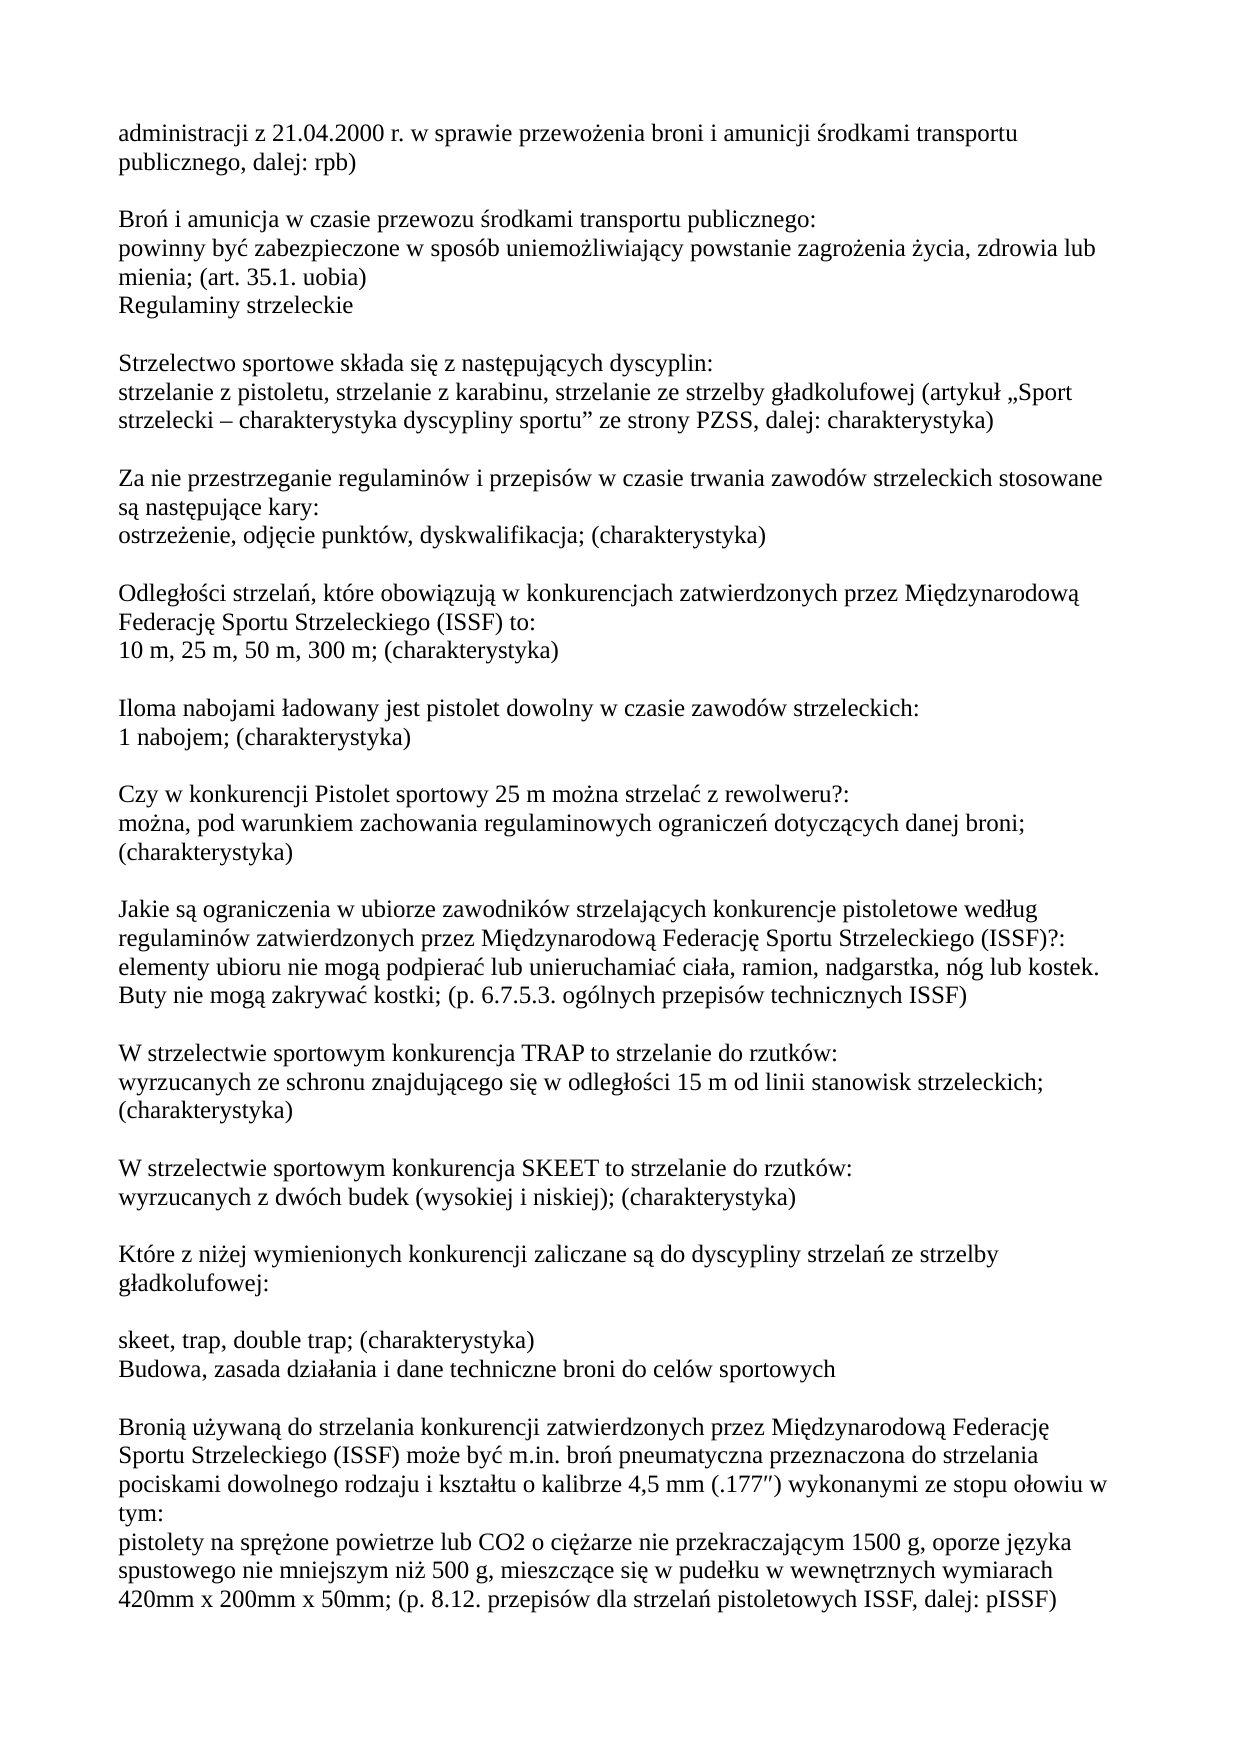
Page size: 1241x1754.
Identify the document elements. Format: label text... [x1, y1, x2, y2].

text Odległości strzelań, które obowiązują w konkurencjach zatwierdzonych przez Międzynarodową Federację Sportu Strzeleckiego (ISSF) to: [118, 578, 1122, 636]
text Bronią używaną do strzelania konkurencji zatwierdzonych przez Międzynarodową Federację Sportu Strzeleckiego (ISSF) może być m.in. broń pneumatyczna przeznaczona do strzelania pociskami dowolnego rodzaju i kształtu o kalibrze 4,5 mm (.177″) wykonanymi ze stopu ołowiu w tym: [118, 1412, 1122, 1527]
text wyrzucanych ze schronu znajdującego się w odległości 15 m od linii stanowisk strzeleckich; (charakterystyka) [118, 1067, 1122, 1124]
text Za nie przestrzeganie regulaminów i przepisów w czasie trwania zawodów strzeleckich stosowane są następujące kary: [118, 463, 1122, 521]
text Broń i amunicja w czasie przewozu środkami transportu publicznego: [118, 204, 1122, 233]
text Które z niżej wymienionych konkurencji zaliczane są do dyscypliny strzelań ze strzelby gładkolufowej: [118, 1239, 1122, 1297]
text elementy ubioru nie mogą podpierać lub unieruchamiać ciała, ramion, nadgarstka, nóg lub kostek. Buty nie mogą zakrywać kostki; (p. 6.7.5.3. ogólnych przepisów technicznych ISSF) [118, 952, 1122, 1009]
text Budowa, zasada działania i dane techniczne broni do celów sportowych [118, 1354, 1122, 1383]
text 10 m, 25 m, 50 m, 300 m; (charakterystyka) [118, 636, 1122, 664]
text ostrzeżenie, odjęcie punktów, dyskwalifikacja; (charakterystyka) [118, 521, 1122, 549]
text Jakie są ograniczenia w ubiorze zawodników strzelających konkurencje pistoletowe według regulaminów zatwierdzonych przez Międzynarodową Federację Sportu Strzeleckiego (ISSF)?: [118, 894, 1122, 952]
text pistolety na sprężone powietrze lub CO2 o ciężarze nie przekraczającym 1500 g, oporze języka spustowego nie mniejszym niż 500 g, mieszczące się w pudełku w wewnętrznych wymiarach 420mm x 200mm x 50mm; (p. 8.12. przepisów dla strzelań pistoletowych ISSF, dalej: pISSF) [118, 1527, 1122, 1613]
text Iloma nabojami ładowany jest pistolet dowolny w czasie zawodów strzeleckich: [118, 693, 1122, 722]
text Czy w konkurencji Pistolet sportowy 25 m można strzelać z rewolweru?: [118, 779, 1122, 808]
text strzelanie z pistoletu, strzelanie z karabinu, strzelanie ze strzelby gładkolufowej (artykuł „Sport strzelecki – charakterystyka dyscypliny sportu” ze strony PZSS, dalej: charakterystyka) [118, 377, 1122, 434]
text można, pod warunkiem zachowania regulaminowych ograniczeń dotyczących danej broni; (charakterystyka) [118, 808, 1122, 866]
text Strzelectwo sportowe składa się z następujących dyscyplin: [118, 348, 1122, 377]
text skeet, trap, double trap; (charakterystyka) [118, 1326, 1122, 1354]
text administracji z 21.04.2000 r. w sprawie przewożenia broni i amunicji środkami transportu publicznego, dalej: rpb) [118, 118, 1122, 176]
text W strzelectwie sportowym konkurencja TRAP to strzelanie do rzutków: [118, 1038, 1122, 1067]
text 1 nabojem; (charakterystyka) [118, 722, 1122, 751]
text W strzelectwie sportowym konkurencja SKEET to strzelanie do rzutków: [118, 1153, 1122, 1182]
text powinny być zabezpieczone w sposób uniemożliwiający powstanie zagrożenia życia, zdrowia lub mienia; (art. 35.1. uobia) [118, 233, 1122, 291]
text wyrzucanych z dwóch budek (wysokiej i niskiej); (charakterystyka) [118, 1182, 1122, 1211]
text Regulaminy strzeleckie [118, 291, 1122, 319]
